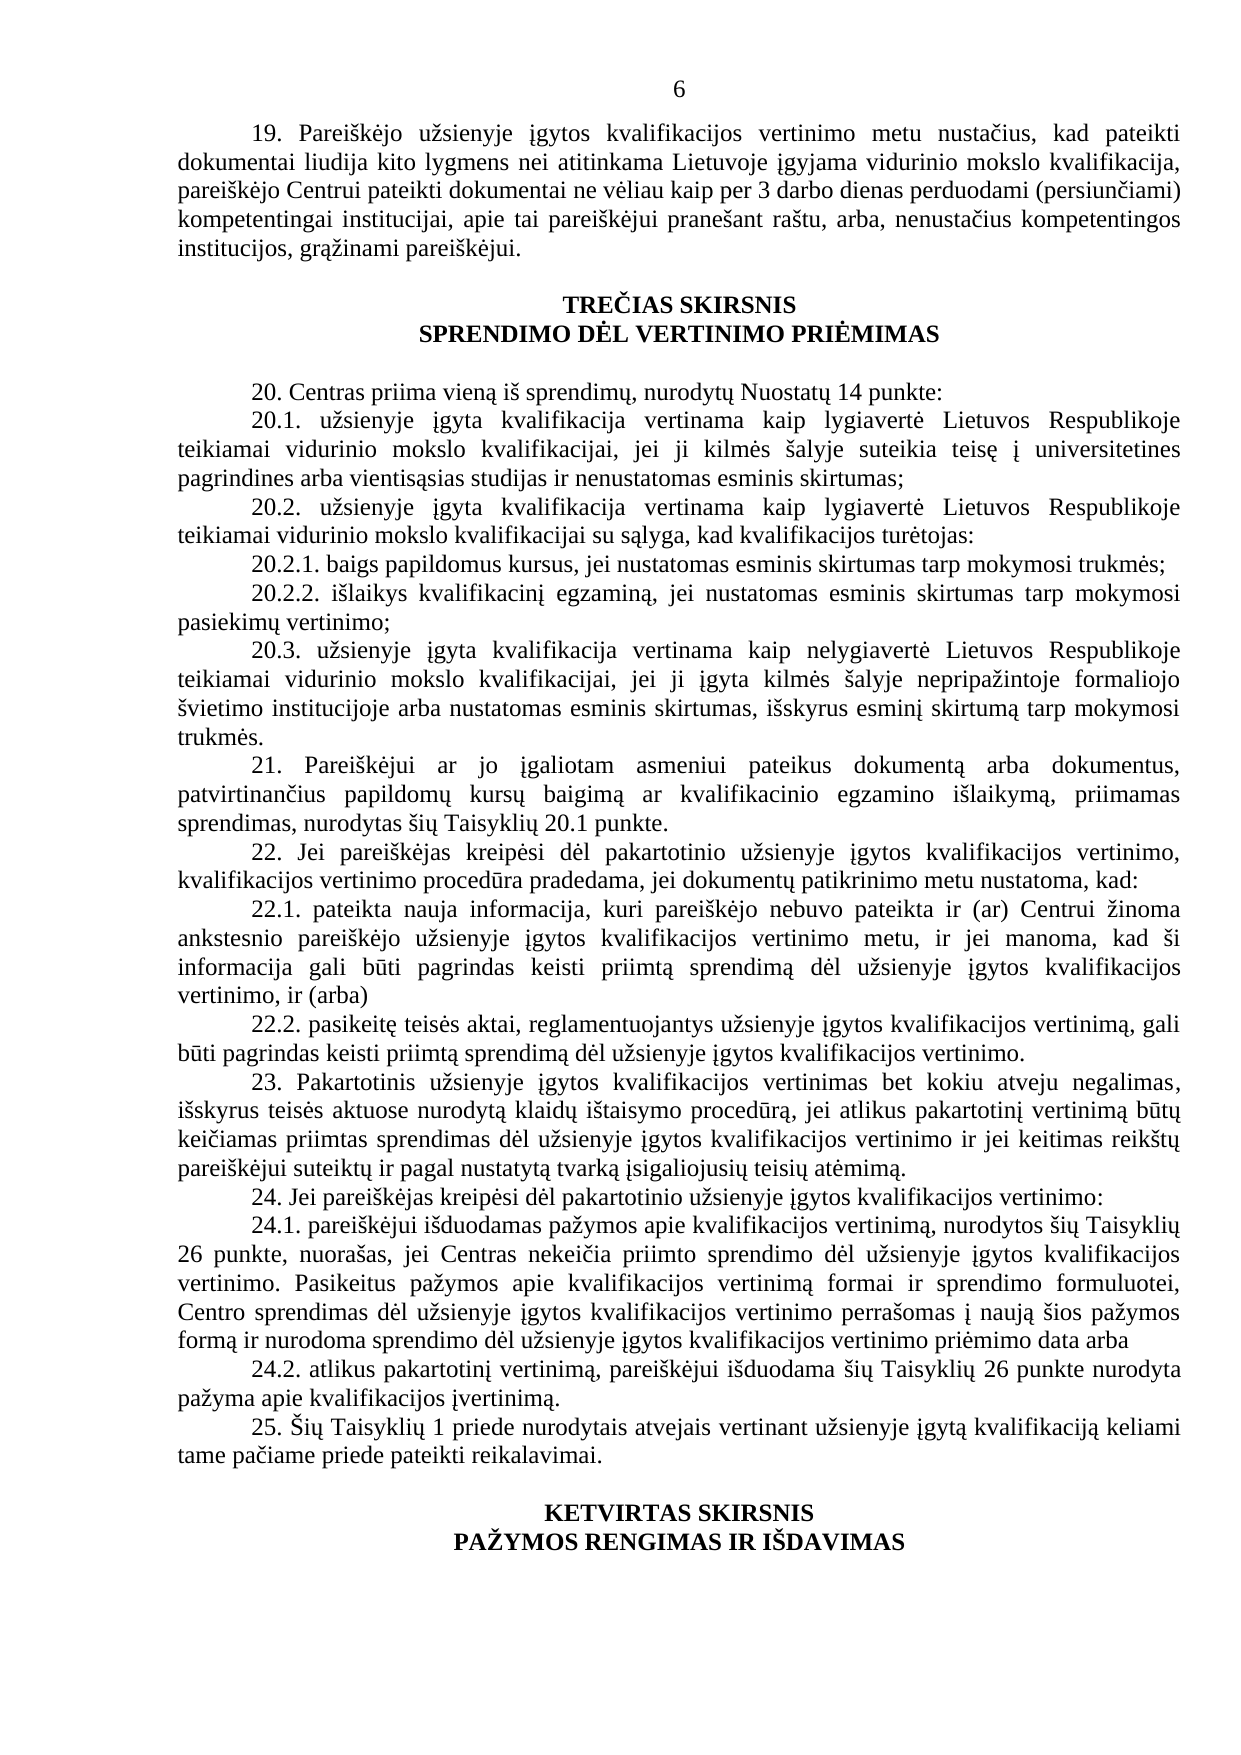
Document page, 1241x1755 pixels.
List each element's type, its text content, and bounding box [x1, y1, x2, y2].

text 19. Pareiškėjo užsienyje įgytos kvalifikacijos vertinimo metu nustačius, kad pateikti dokumentai liudija kito lygmens nei atitinkama Lietuvoje įgyjama vidurinio mokslo kvalifikacija, pareiškėjo Centrui pateikti dokumentai ne vėliau kaip per 3 darbo dienas perduodami (persiunčiami) kompetentingai institucijai, apie tai pareiškėjui pranešant raštu, arba, nenustačius kompetentingos institucijos, grąžinami pareiškėjui. [177, 118, 1181, 262]
text 20.2.1. baigs papildomus kursus, jei nustatomas esminis skirtumas tarp mokymosi trukmės; [177, 549, 1181, 578]
text 24. Jei pareiškėjas kreipėsi dėl pakartotinio užsienyje įgytos kvalifikacijos vertinimo: [177, 1182, 1181, 1211]
text 22.2. pasikeitę teisės aktai, reglamentuojantys užsienyje įgytos kvalifikacijos vertinimą, gali būti pagrindas keisti priimtą sprendimą dėl užsienyje įgytos kvalifikacijos vertinimo. [177, 1009, 1181, 1067]
text 20.1. užsienyje įgyta kvalifikacija vertinama kaip lygiavertė Lietuvos Respublikoje teikiamai vidurinio mokslo kvalifikacijai, jei ji kilmės šalyje suteikia teisę į universitetines pagrindines arba vientisąsias studijas ir nenustatomas esminis skirtumas; [177, 406, 1181, 492]
text SPRENDIMO DĖL VERTINIMO PRIĖMIMAS [177, 319, 1181, 348]
text 23. Pakartotinis užsienyje įgytos kvalifikacijos vertinimas bet kokiu atveju negalimas, išskyrus teisės aktuose nurodytą klaidų ištaisymo procedūrą, jei atlikus pakartotinį vertinimą būtų keičiamas priimtas sprendimas dėl užsienyje įgytos kvalifikacijos vertinimo ir jei keitimas reikštų pareiškėjui suteiktų ir pagal nustatytą tvarką įsigaliojusių teisių atėmimą. [177, 1067, 1181, 1182]
text 20. Centras priima vieną iš sprendimų, nurodytų Nuostatų 14 punkte: [177, 377, 1181, 406]
text 20.2. užsienyje įgyta kvalifikacija vertinama kaip lygiavertė Lietuvos Respublikoje teikiamai vidurinio mokslo kvalifikacijai su sąlyga, kad kvalifikacijos turėtojas: [177, 492, 1181, 549]
text 25. Šių Taisyklių 1 priede nurodytais atvejais vertinant užsienyje įgytą kvalifikaciją keliami tame pačiame priede pateikti reikalavimai. [177, 1412, 1181, 1469]
text 22.1. pateikta nauja informacija, kuri pareiškėjo nebuvo pateikta ir (ar) Centrui žinoma ankstesnio pareiškėjo užsienyje įgytos kvalifikacijos vertinimo metu, ir jei manoma, kad ši informacija gali būti pagrindas keisti priimtą sprendimą dėl užsienyje įgytos kvalifikacijos vertinimo, ir (arba) [177, 894, 1181, 1009]
text 24.1. pareiškėjui išduodamas pažymos apie kvalifikacijos vertinimą, nurodytos šių Taisyklių 26 punkte, nuorašas, jei Centras nekeičia priimto sprendimo dėl užsienyje įgytos kvalifikacijos vertinimo. Pasikeitus pažymos apie kvalifikacijos vertinimą formai ir sprendimo formuluotei, Centro sprendimas dėl užsienyje įgytos kvalifikacijos vertinimo perrašomas į naują šios pažymos formą ir nurodoma sprendimo dėl užsienyje įgytos kvalifikacijos vertinimo priėmimo data arba [177, 1211, 1181, 1354]
text 21. Pareiškėjui ar jo įgaliotam asmeniui pateikus dokumentą arba dokumentus, patvirtinančius papildomų kursų baigimą ar kvalifikacinio egzamino išlaikymą, priimamas sprendimas, nurodytas šių Taisyklių 20.1 punkte. [177, 751, 1181, 837]
text PAŽYMOS RENGIMAS IR IŠDAVIMAS [177, 1527, 1181, 1556]
text 20.2.2. išlaikys kvalifikacinį egzaminą, jei nustatomas esminis skirtumas tarp mokymosi pasiekimų vertinimo; [177, 578, 1181, 636]
text 20.3. užsienyje įgyta kvalifikacija vertinama kaip nelygiavertė Lietuvos Respublikoje teikiamai vidurinio mokslo kvalifikacijai, jei ji įgyta kilmės šalyje nepripažintoje formaliojo švietimo institucijoje arba nustatomas esminis skirtumas, išskyrus esminį skirtumą tarp mokymosi trukmės. [177, 636, 1181, 751]
text TREČIAS SKIRSNIS [177, 291, 1181, 319]
text 24.2. atlikus pakartotinį vertinimą, pareiškėjui išduodama šių Taisyklių 26 punkte nurodyta pažyma apie kvalifikacijos įvertinimą. [177, 1354, 1181, 1412]
text 22. Jei pareiškėjas kreipėsi dėl pakartotinio užsienyje įgytos kvalifikacijos vertinimo, kvalifikacijos vertinimo procedūra pradedama, jei dokumentų patikrinimo metu nustatoma, kad: [177, 837, 1181, 894]
text KETVIRTAS SKIRSNIS [177, 1498, 1181, 1527]
